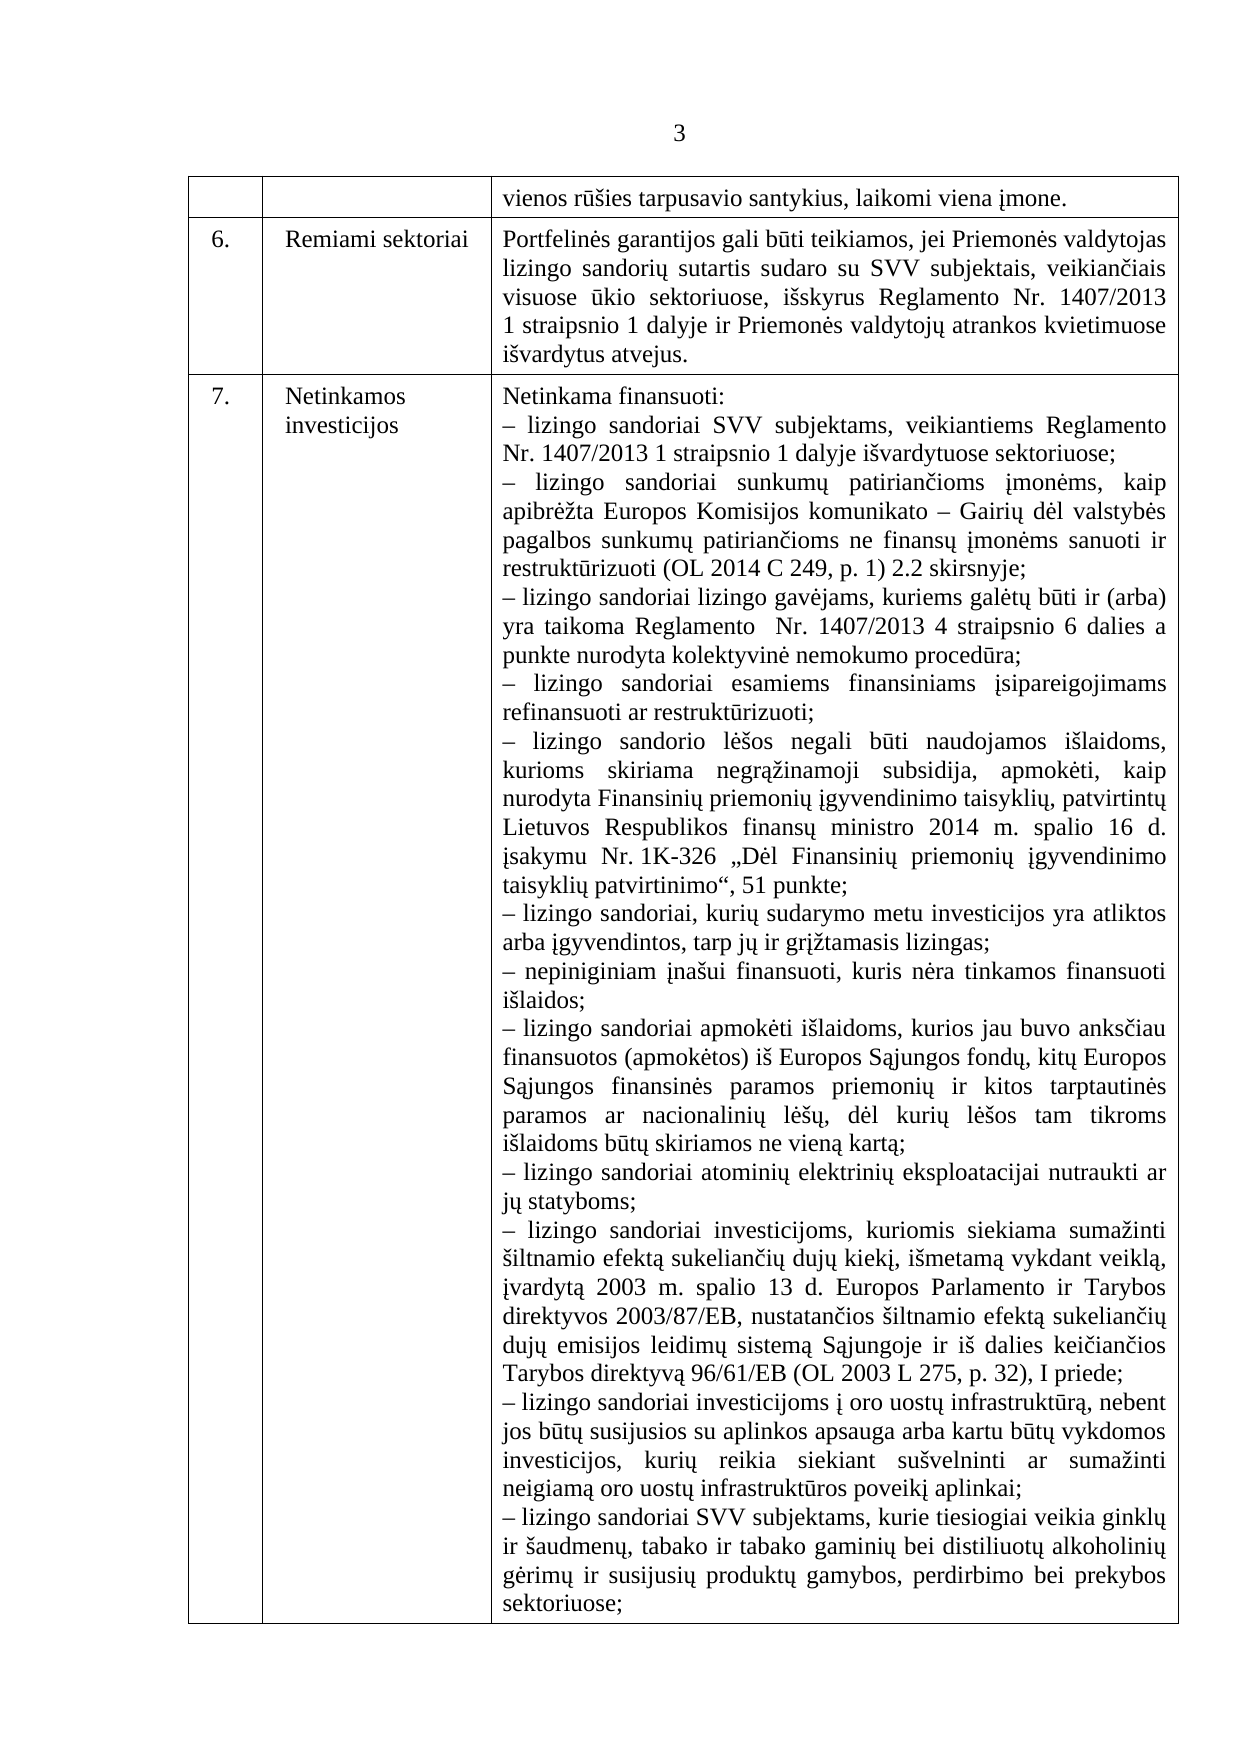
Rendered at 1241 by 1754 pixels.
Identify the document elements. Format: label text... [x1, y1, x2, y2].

table_cell [189, 177, 262, 217]
table_cell Remiami sektoriai [263, 218, 491, 374]
table_cell Portfelinės garantijos gali būti teikiamos, jei Priemonės valdytojas lizingo sandorių sutartis sudaro su SVV subjektais, veikiančiais visuose ūkio sektoriuose, išskyrus Reglamento Nr. 1407/2013 1 straipsnio 1 dalyje ir Priemonės valdytojų atrankos kvietimuose išvardytus atvejus. [492, 218, 1178, 374]
table_cell vienos rūšies tarpusavio santykius, laikomi viena įmone. [492, 177, 1178, 217]
table_cell Netinkama finansuoti: – lizingo sandoriai SVV subjektams, veikiantiems Reglamento Nr. 1407/2013 1 straipsnio 1 dalyje išvardytuose sektoriuose; – lizingo sandoriai sunkumų patiriančioms įmonėms, kaip apibrėžta Europos Komisijos komunikato – Gairių dėl valstybės pagalbos sunkumų patiriančioms ne finansų įmonėms sanuoti ir restruktūrizuoti (OL 2014 C 249, p. 1) 2.2 skirsnyje; – lizingo sandoriai lizingo gavėjams, kuriems galėtų būti ir (arba) yra taikoma Reglamento Nr. 1407/2013 4 straipsnio 6 dalies a punkte nurodyta kolektyvinė nemokumo procedūra; – lizingo sandoriai esamiems finansiniams įsipareigojimams refinansuoti ar restruktūrizuoti; – lizingo sandorio lėšos negali būti naudojamos išlaidoms, kurioms skiriama negrąžinamoji subsidija, apmokėti, kaip nurodyta Finansinių priemonių įgyvendinimo taisyklių, patvirtintų Lietuvos Respublikos finansų ministro 2014 m. spalio 16 d. įsakymu Nr. 1K-326 „Dėl Finansinių priemonių įgyvendinimo taisyklių patvirtinimo“, 51 punkte; – lizingo sandoriai, kurių sudarymo metu investicijos yra atliktos arba įgyvendintos, tarp jų ir grįžtamasis lizingas; – nepiniginiam įnašui finansuoti, kuris nėra tinkamos finansuoti išlaidos; – lizingo sandoriai apmokėti išlaidoms, kurios jau buvo anksčiau finansuotos (apmokėtos) iš Europos Sąjungos fondų, kitų Europos Sąjungos finansinės paramos priemonių ir kitos tarptautinės paramos ar nacionalinių lėšų, dėl kurių lėšos tam tikroms išlaidoms būtų skiriamos ne vieną kartą; – lizingo sandoriai atominių elektrinių eksploatacijai nutraukti ar jų statyboms; – lizingo sandoriai investicijoms, kuriomis siekiama sumažinti šiltnamio efektą sukeliančių dujų kiekį, išmetamą vykdant veiklą, įvardytą 2003 m. spalio 13 d. Europos Parlamento ir Tarybos direktyvos 2003/87/EB, nustatančios šiltnamio efektą sukeliančių dujų emisijos leidimų sistemą Sąjungoje ir iš dalies keičiančios Tarybos direktyvą 96/61/EB (OL 2003 L 275, p. 32), I priede; – lizingo sandoriai investicijoms į oro uostų infrastruktūrą, nebent jos būtų susijusios su aplinkos apsauga arba kartu būtų vykdomos investicijos, kurių reikia siekiant sušvelninti ar sumažinti neigiamą oro uostų infrastruktūros poveikį aplinkai; – lizingo sandoriai SVV subjektams, kurie tiesiogiai veikia ginklų ir šaudmenų, tabako ir tabako gaminių bei distiliuotų alkoholinių gėrimų ir susijusių produktų gamybos, perdirbimo bei prekybos sektoriuose; [492, 375, 1178, 1623]
table_cell Netinkamos investicijos [263, 375, 491, 1623]
table_cell [263, 177, 491, 217]
table_cell 7. [189, 375, 262, 1623]
table_cell 6. [189, 218, 262, 374]
